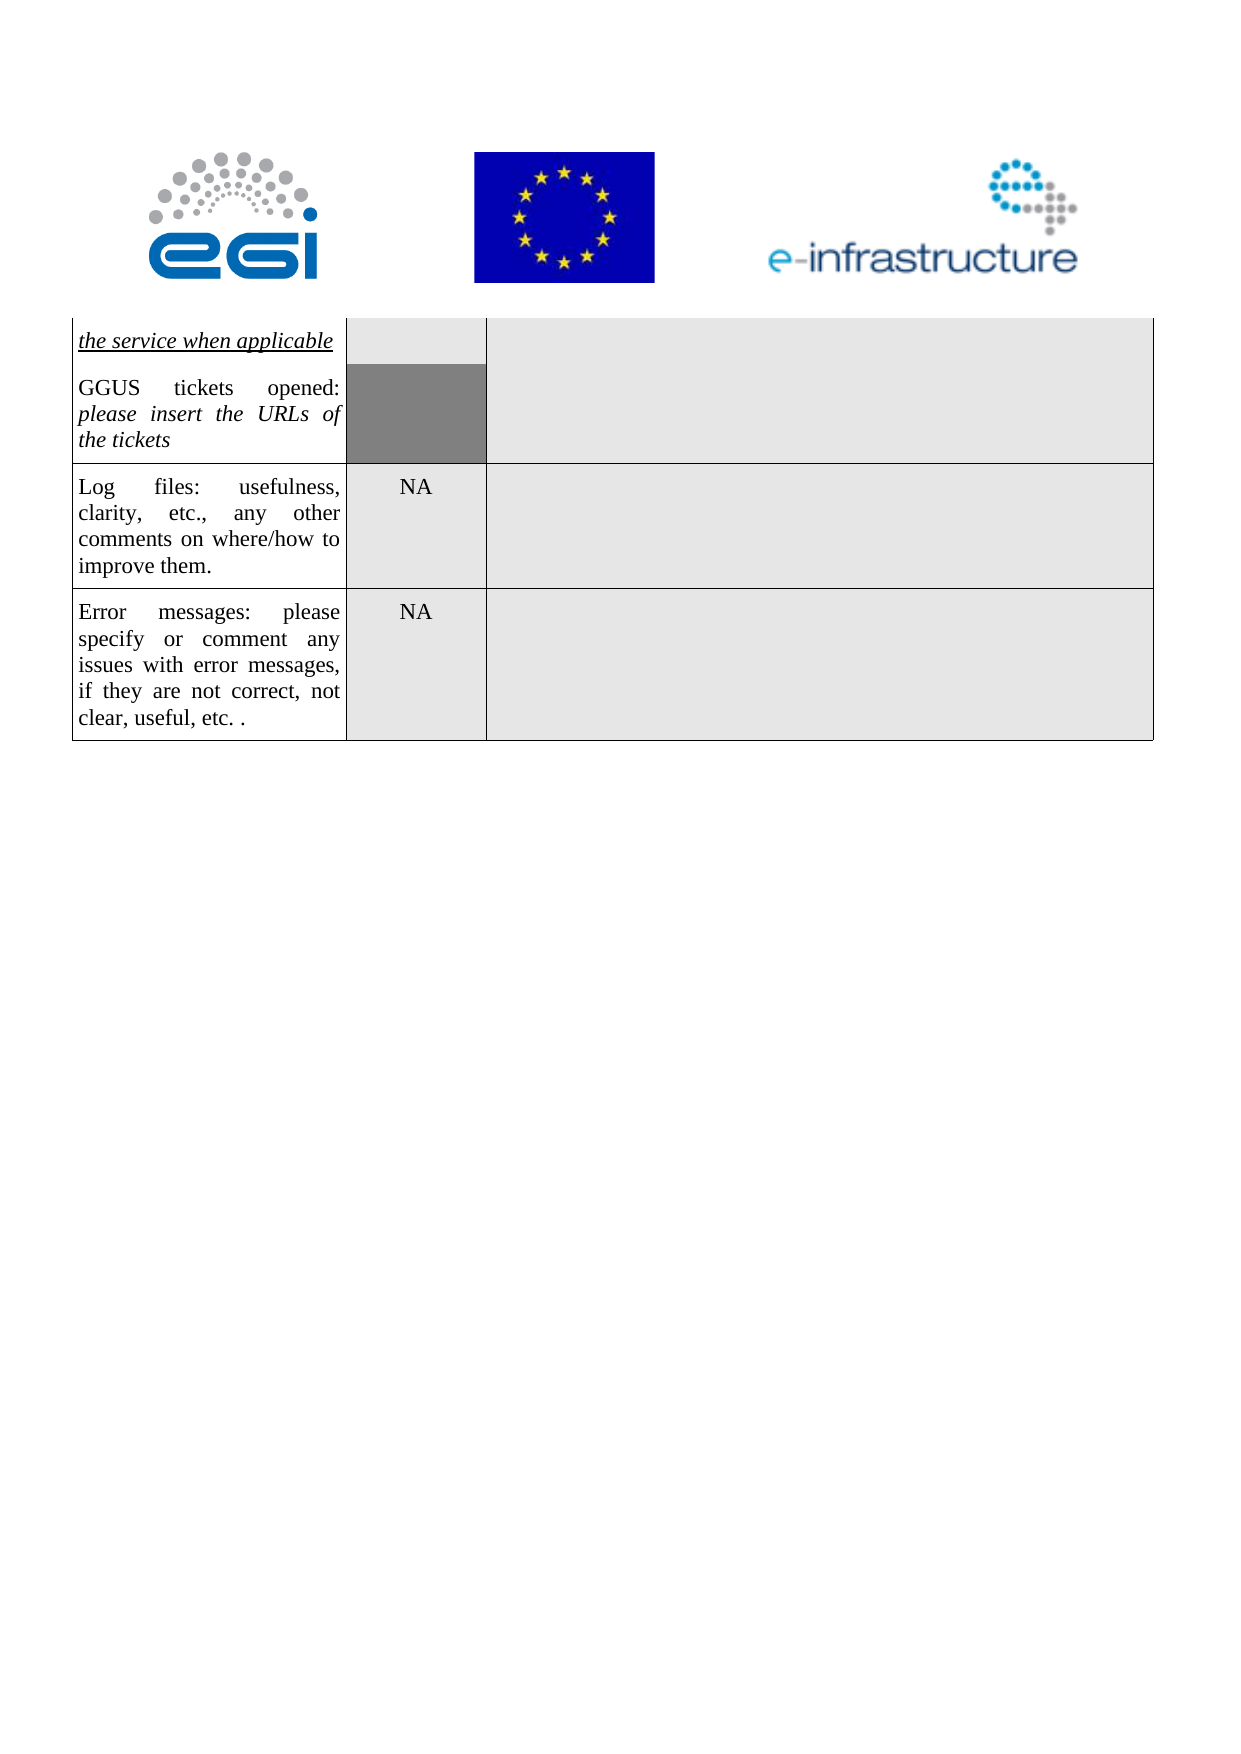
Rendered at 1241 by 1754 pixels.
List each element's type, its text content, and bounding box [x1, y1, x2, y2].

table_cell Error messages: please specify or comment any issues with error messages, if they are not correct, not clear, useful, etc. . [73, 589, 346, 740]
picture [761, 152, 1086, 282]
table_cell Log files: usefulness, clarity, etc., any other comments on where/how to improve them. [73, 464, 346, 588]
table_cell [347, 364, 486, 463]
table_cell [347, 318, 486, 364]
table_cell NA [347, 589, 486, 740]
table_cell [487, 364, 1153, 463]
table_cell GGUS tickets opened: please insert the URLs of the tickets [73, 364, 346, 463]
table_cell NA [347, 464, 486, 588]
picture [474, 152, 655, 283]
table_cell the service when applicable [73, 318, 346, 364]
table_cell [487, 589, 1153, 740]
table_cell [487, 464, 1153, 588]
picture [147, 152, 319, 281]
table_cell [487, 318, 1153, 364]
